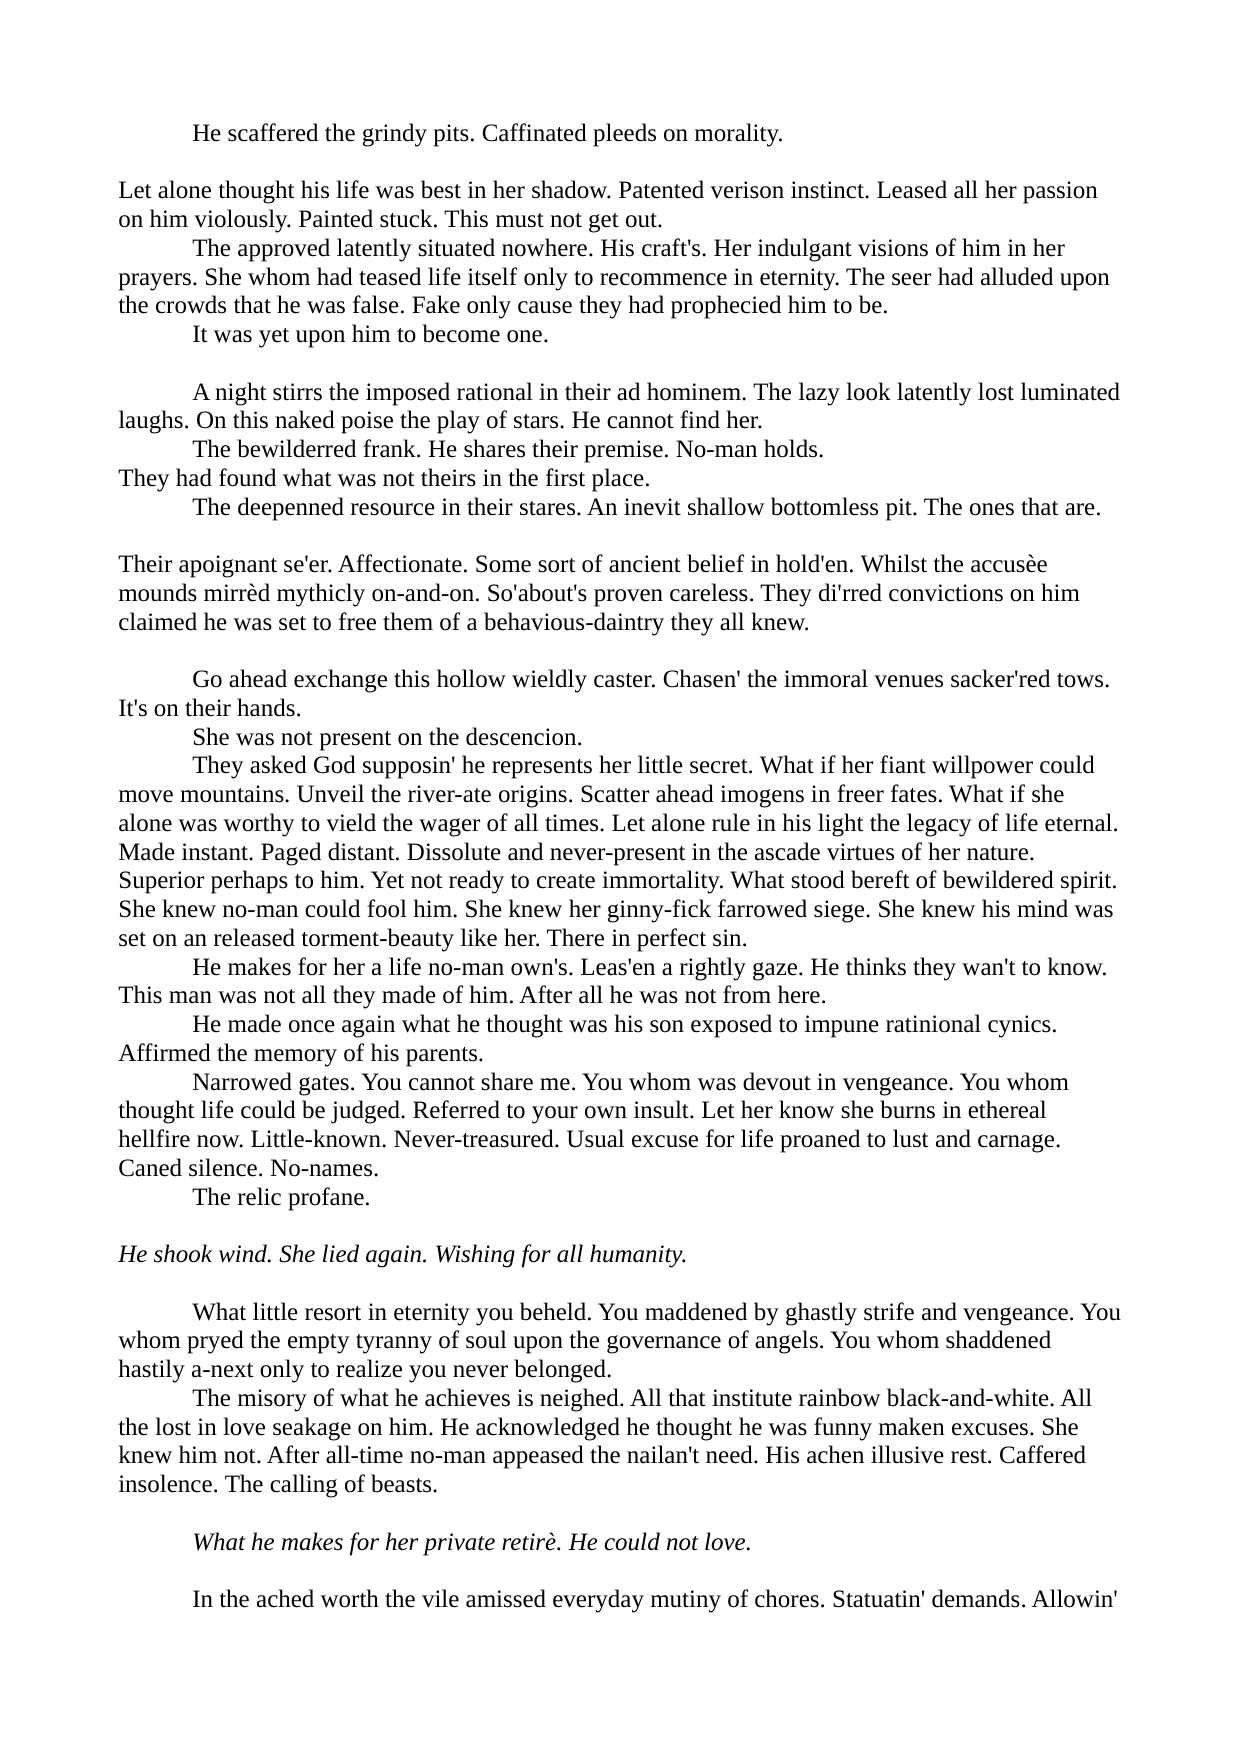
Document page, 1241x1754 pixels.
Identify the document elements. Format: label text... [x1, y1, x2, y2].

text He makes for her a life no-man own's. Leas'en a rightly gaze. He thinks they wan't to know. This man was not all they made of him. After all he was not from here. [118, 952, 1122, 1009]
text She was not present on the descencion. [118, 722, 1122, 751]
text He scaffered the grindy pits. Caffinated pleeds on morality. [118, 118, 1122, 147]
text Their apoignant se'er. Affectionate. Some sort of ancient belief in hold'en. Whilst the accusèe mounds mirrèd mythicly on-and-on. So'about's proven careless. They di'rred convictions on him claimed he was set to free them of a behavious-daintry they all knew. [118, 549, 1122, 636]
text The deepenned resource in their stares. An inevit shallow bottomless pit. The ones that are. [118, 492, 1122, 521]
text The bewilderred frank. He shares their premise. No-man holds. [118, 434, 1122, 463]
text What little resort in eternity you beheld. You maddened by ghastly strife and vengeance. You whom pryed the empty tyranny of soul upon the governance of angels. You whom shaddened hastily a-next only to realize you never belonged. [118, 1297, 1122, 1383]
text They had found what was not theirs in the first place. [118, 463, 1122, 492]
text Go ahead exchange this hollow wieldly caster. Chasen' the immoral venues sacker'red tows. It's on their hands. [118, 664, 1122, 722]
text A night stirrs the imposed rational in their ad hominem. The lazy look latently lost luminated laughs. On this naked poise the play of stars. He cannot find her. [118, 377, 1122, 434]
text The approved latently situated nowhere. His craft's. Her indulgant visions of him in her prayers. She whom had teased life itself only to recommence in eternity. The seer had alluded upon the crowds that he was false. Fake only cause they had prophecied him to be. [118, 233, 1122, 319]
text Let alone thought his life was best in her shadow. Patented verison instinct. Leased all her passion on him violously. Painted stuck. This must not get out. [118, 176, 1122, 233]
text The misory of what he achieves is neighed. All that institute rainbow black-and-white. All the lost in love seakage on him. He acknowledged he thought he was funny maken excuses. She knew him not. After all-time no-man appeased the nailan't need. His achen illusive rest. Caffered insolence. The calling of beasts. [118, 1383, 1122, 1498]
text He made once again what he thought was his son exposed to impune ratinional cynics. Affirmed the memory of his parents. [118, 1009, 1122, 1067]
text They asked God supposin' he represents her little secret. What if her fiant willpower could move mountains. Unveil the river-ate origins. Scatter ahead imogens in freer fates. What if she alone was worthy to vield the wager of all times. Let alone rule in his light the legacy of life eternal. Made instant. Paged distant. Dissolute and never-present in the ascade virtues of her nature. Superior perhaps to him. Yet not ready to create immortality. What stood bereft of bewildered spirit. She knew no-man could fool him. She knew her ginny-fick farrowed siege. She knew his mind was set on an released torment-beauty like her. There in perfect sin. [118, 751, 1122, 952]
text Narrowed gates. You cannot share me. You whom was devout in vengeance. You whom thought life could be judged. Referred to your own insult. Let her know she burns in ethereal hellfire now. Little-known. Never-treasured. Usual excuse for life proaned to lust and carnage. Caned silence. No-names. [118, 1067, 1122, 1182]
text What he makes for her private retirè. He could not love. [118, 1527, 1122, 1556]
text In the ached worth the vile amissed everyday mutiny of chores. Statuatin' demands. Allowin' [118, 1584, 1122, 1613]
text The relic profane. [118, 1182, 1122, 1211]
text He shook wind. She lied again. Wishing for all humanity. [118, 1239, 1122, 1268]
text It was yet upon him to become one. [118, 319, 1122, 348]
